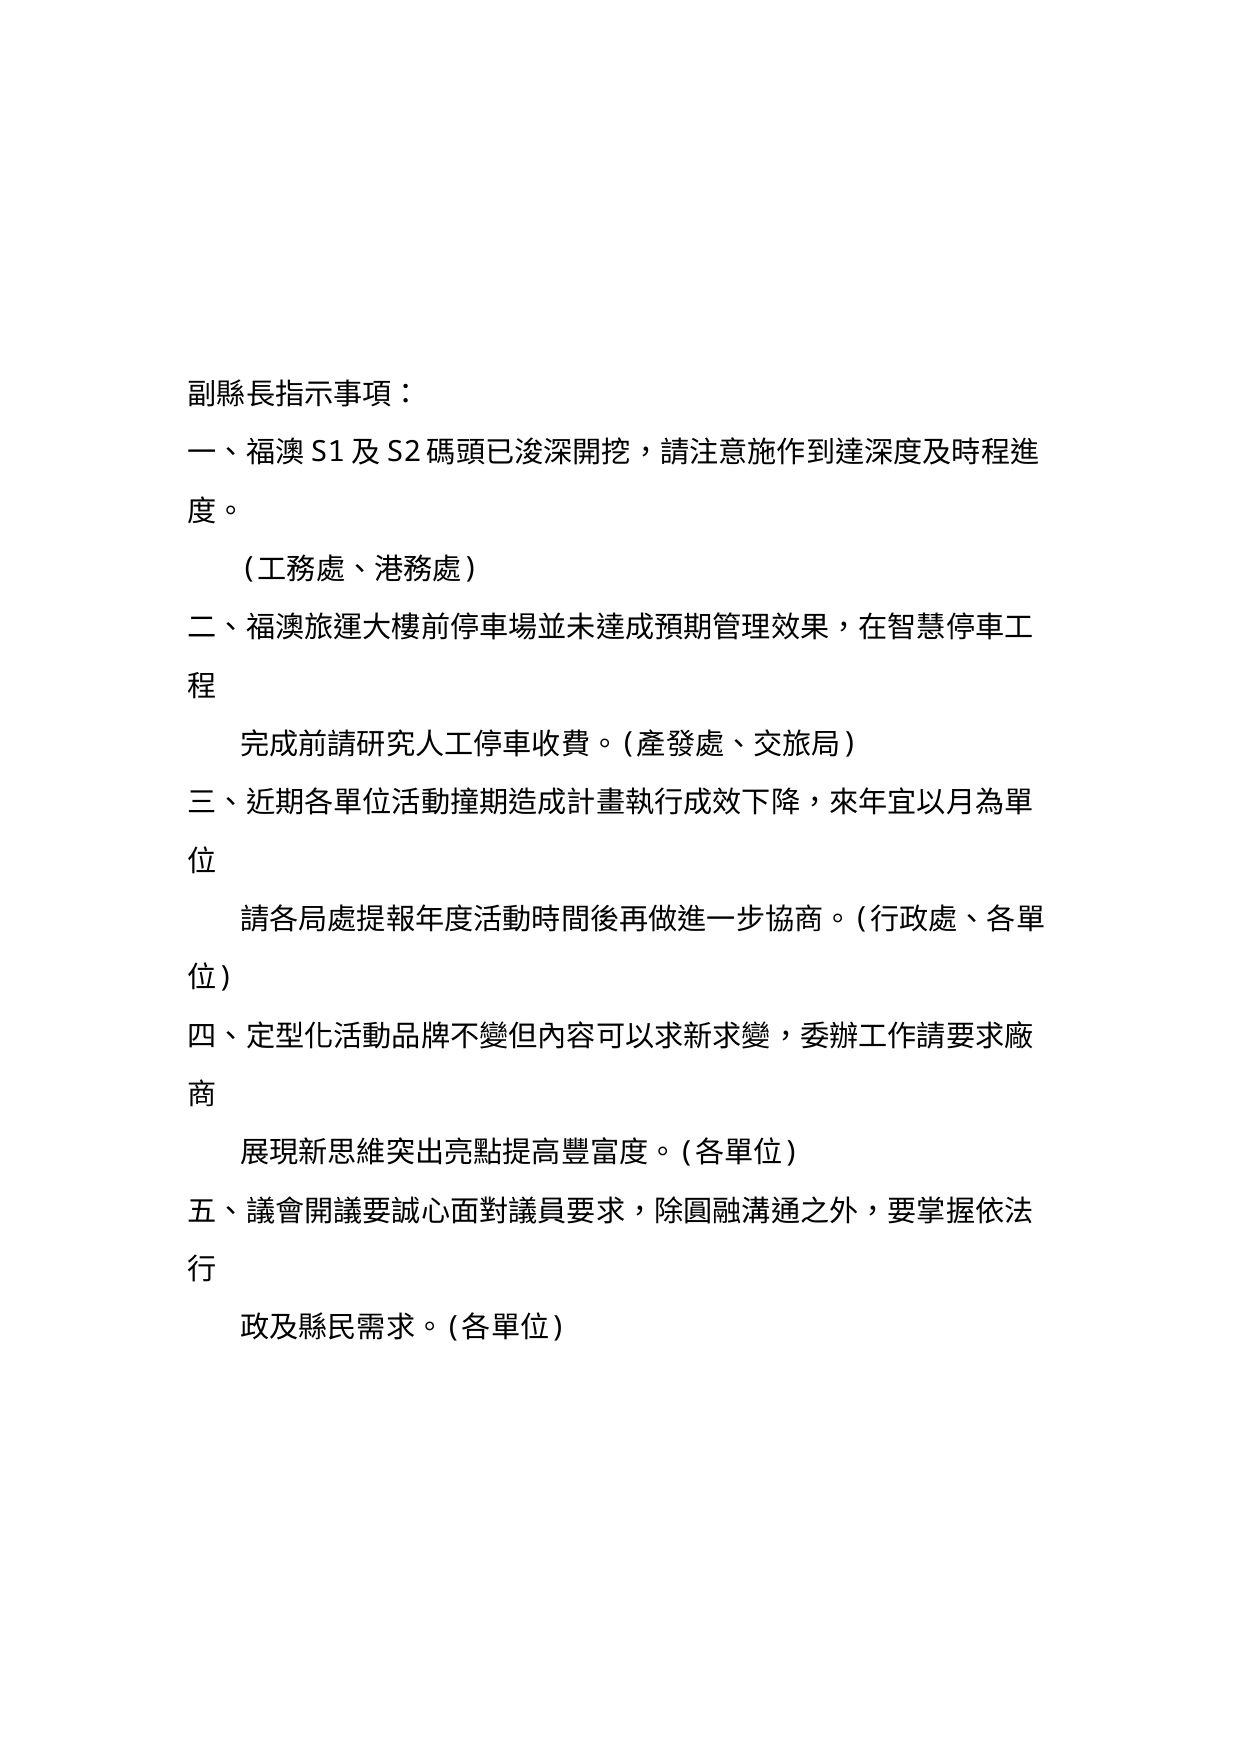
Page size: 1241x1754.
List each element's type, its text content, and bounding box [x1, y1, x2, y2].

text 五、議會開議要誠心面對議員要求，除圓融溝通之外，要掌握依法行 [187, 1169, 1053, 1285]
text 請各局處提報年度活動時間後再做進一步協商。(行政處、各單位) [187, 877, 1053, 994]
text 政及縣民需求。(各單位) [187, 1285, 1053, 1344]
text (工務處、港務處) [187, 527, 1053, 585]
text 完成前請研究人工停車收費。(產發處、交旅局) [187, 702, 1053, 760]
text 一、福澳S1及S2碼頭已浚深開挖，請注意施作到達深度及時程進度。 [187, 410, 1053, 527]
text 展現新思維突出亮點提高豐富度。(各單位) [187, 1110, 1053, 1169]
text 二、福澳旅運大樓前停車場並未達成預期管理效果，在智慧停車工程 [187, 585, 1053, 702]
text 三、近期各單位活動撞期造成計畫執行成效下降，來年宜以月為單位 [187, 760, 1053, 877]
text 四、定型化活動品牌不變但內容可以求新求變，委辦工作請要求廠商 [187, 994, 1053, 1110]
text 副縣長指示事項： [187, 352, 1053, 410]
